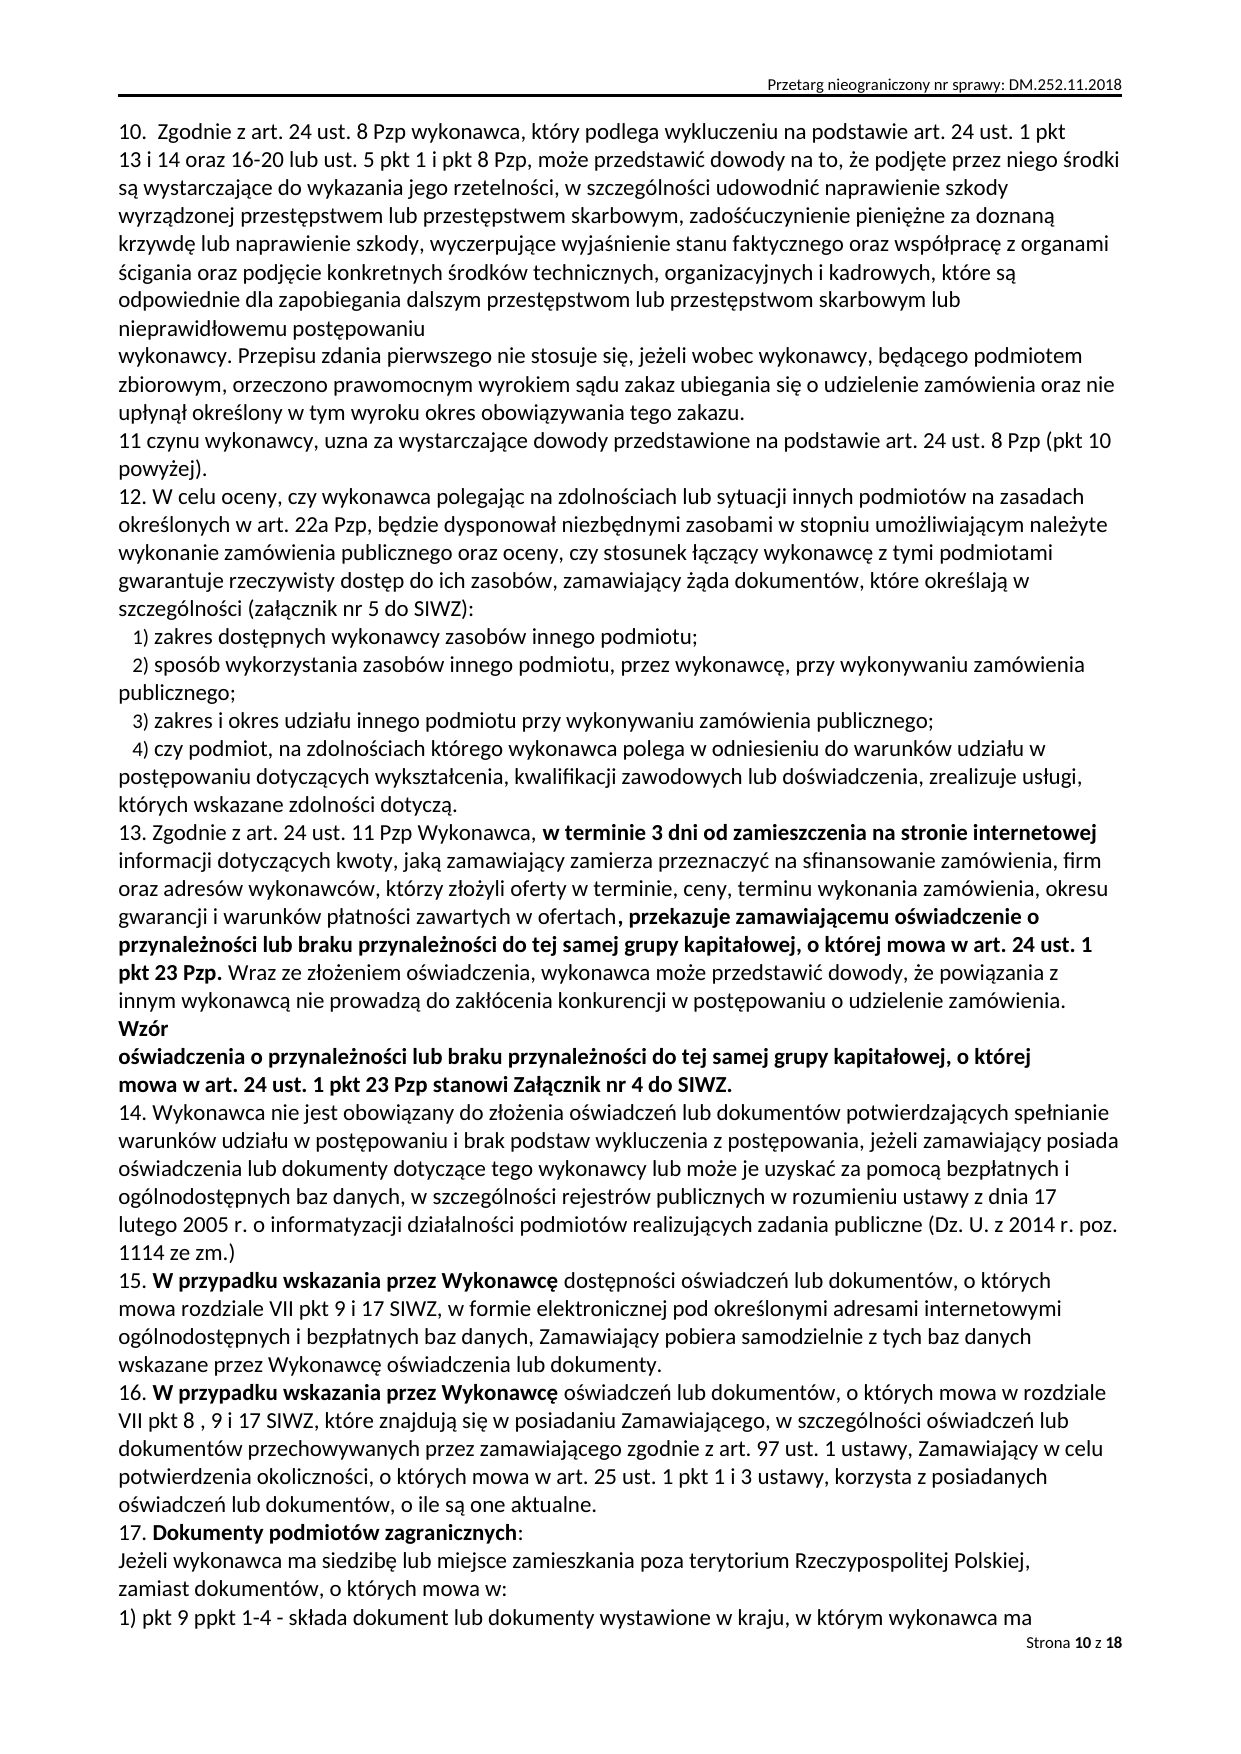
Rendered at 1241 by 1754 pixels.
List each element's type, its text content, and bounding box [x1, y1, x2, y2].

text 2) sposób wykorzystania zasobów innego podmiotu, przez wykonawcę, przy wykonywaniu zamówienia publicznego; [118, 650, 1122, 706]
text 1) zakres dostępnych wykonawcy zasobów innego podmiotu; [118, 622, 1122, 650]
text 16. W przypadku wskazania przez Wykonawcę oświadczeń lub dokumentów, o których mowa w rozdziale VII pkt 8 , 9 i 17 SIWZ, które znajdują się w posiadaniu Zamawiającego, w szczególności oświadczeń lub dokumentów przechowywanych przez zamawiającego zgodnie z art. 97 ust. 1 ustawy, Zamawiający w celu potwierdzenia okoliczności, o których mowa w art. 25 ust. 1 pkt 1 i 3 ustawy, korzysta z posiadanych oświadczeń lub dokumentów, o ile są one aktualne. [118, 1378, 1122, 1518]
text wykonawcy. Przepisu zdania pierwszego nie stosuje się, jeżeli wobec wykonawcy, będącego podmiotem zbiorowym, orzeczono prawomocnym wyrokiem sądu zakaz ubiegania się o udzielenie zamówienia oraz nie upłynął określony w tym wyroku okres obowiązywania tego zakazu. [118, 342, 1122, 426]
text 12. W celu oceny, czy wykonawca polegając na zdolnościach lub sytuacji innych podmiotów na zasadach określonych w art. 22a Pzp, będzie dysponował niezbędnymi zasobami w stopniu umożliwiającym należyte wykonanie zamówienia publicznego oraz oceny, czy stosunek łączący wykonawcę z tymi podmiotami gwarantuje rzeczywisty dostęp do ich zasobów, zamawiający żąda dokumentów, które określają w szczególności (załącznik nr 5 do SIWZ): [118, 482, 1122, 622]
text oświadczenia o przynależności lub braku przynależności do tej samej grupy kapitałowej, o której [118, 1042, 1122, 1070]
text 17. Dokumenty podmiotów zagranicznych: [118, 1518, 1122, 1547]
text 14. Wykonawca nie jest obowiązany do złożenia oświadczeń lub dokumentów potwierdzających spełnianie warunków udziału w postępowaniu i brak podstaw wykluczenia z postępowania, jeżeli zamawiający posiada oświadczenia lub dokumenty dotyczące tego wykonawcy lub może je uzyskać za pomocą bezpłatnych i ogólnodostępnych baz danych, w szczególności rejestrów publicznych w rozumieniu ustawy z dnia 17 lutego 2005 r. o informatyzacji działalności podmiotów realizujących zadania publiczne (Dz. U. z 2014 r. poz. 1114 ze zm.) [118, 1098, 1122, 1266]
text mowa w art. 24 ust. 1 pkt 23 Pzp stanowi Załącznik nr 4 do SIWZ. [118, 1070, 1122, 1098]
text mowa rozdziale VII pkt 9 i 17 SIWZ, w formie elektronicznej pod określonymi adresami internetowymi ogólnodostępnych i bezpłatnych baz danych, Zamawiający pobiera samodzielnie z tych baz danych wskazane przez Wykonawcę oświadczenia lub dokumenty. [118, 1294, 1122, 1378]
text 15. W przypadku wskazania przez Wykonawcę dostępności oświadczeń lub dokumentów, o których [118, 1266, 1122, 1294]
text 1) pkt 9 ppkt 1-4 - składa dokument lub dokumenty wystawione w kraju, w którym wykonawca ma [118, 1603, 1122, 1631]
text 10. Zgodnie z art. 24 ust. 8 Pzp wykonawca, który podlega wykluczeniu na podstawie art. 24 ust. 1 pkt [118, 117, 1122, 146]
text 3) zakres i okres udziału innego podmiotu przy wykonywaniu zamówienia publicznego; [118, 706, 1122, 734]
text Jeżeli wykonawca ma siedzibę lub miejsce zamieszkania poza terytorium Rzeczypospolitej Polskiej, [118, 1547, 1122, 1574]
text zamiast dokumentów, o których mowa w: [118, 1574, 1122, 1603]
text 4) czy podmiot, na zdolnościach którego wykonawca polega w odniesieniu do warunków udziału w postępowaniu dotyczących wykształcenia, kwalifikacji zawodowych lub doświadczenia, zrealizuje usługi, których wskazane zdolności dotyczą. [118, 734, 1122, 818]
text 11 czynu wykonawcy, uzna za wystarczające dowody przedstawione na podstawie art. 24 ust. 8 Pzp (pkt 10 powyżej). [118, 426, 1122, 482]
text 13 i 14 oraz 16-20 lub ust. 5 pkt 1 i pkt 8 Pzp, może przedstawić dowody na to, że podjęte przez niego środki są wystarczające do wykazania jego rzetelności, w szczególności udowodnić naprawienie szkody wyrządzonej przestępstwem lub przestępstwem skarbowym, zadośćuczynienie pieniężne za doznaną krzywdę lub naprawienie szkody, wyczerpujące wyjaśnienie stanu faktycznego oraz współpracę z organami ścigania oraz podjęcie konkretnych środków technicznych, organizacyjnych i kadrowych, które są odpowiednie dla zapobiegania dalszym przestępstwom lub przestępstwom skarbowym lub nieprawidłowemu postępowaniu [118, 146, 1122, 342]
text 13. Zgodnie z art. 24 ust. 11 Pzp Wykonawca, w terminie 3 dni od zamieszczenia na stronie internetowej informacji dotyczących kwoty, jaką zamawiający zamierza przeznaczyć na sfinansowanie zamówienia, firm oraz adresów wykonawców, którzy złożyli oferty w terminie, ceny, terminu wykonania zamówienia, okresu gwarancji i warunków płatności zawartych w ofertach, przekazuje zamawiającemu oświadczenie o przynależności lub braku przynależności do tej samej grupy kapitałowej, o której mowa w art. 24 ust. 1 pkt 23 Pzp. Wraz ze złożeniem oświadczenia, wykonawca może przedstawić dowody, że powiązania z innym wykonawcą nie prowadzą do zakłócenia konkurencji w postępowaniu o udzielenie zamówienia. Wzór [118, 818, 1122, 1042]
